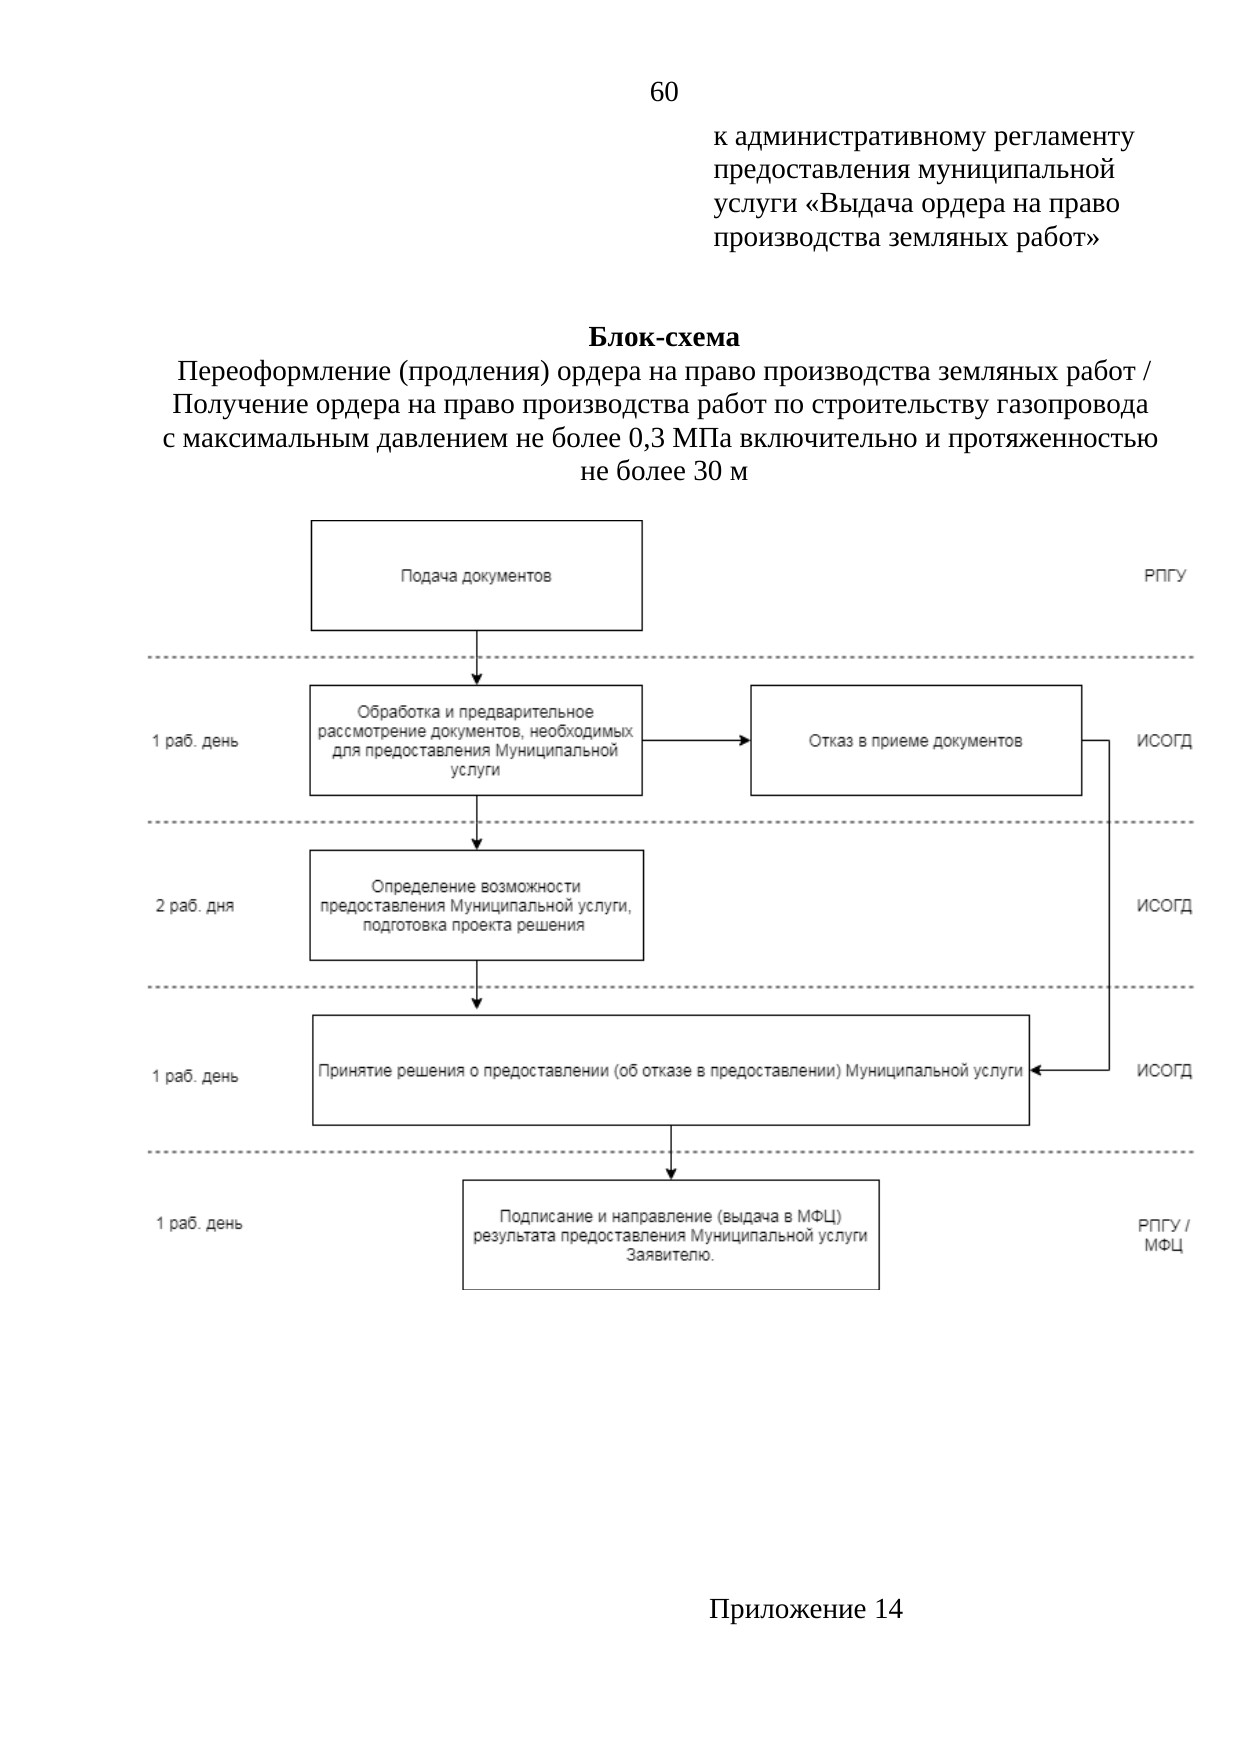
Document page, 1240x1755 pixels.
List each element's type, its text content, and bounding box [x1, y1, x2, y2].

text Приложение 14 [709, 1591, 1181, 1625]
text к административному регламенту предоставления муниципальной услуги «Выдача ордера на право производства земляных работ» [713, 118, 1181, 252]
text Блок-схема [148, 319, 1181, 353]
text Переоформление (продления) ордера на право производства земляных работ / Получение ордера на право производства работ по строительству газопровода с максимальным давлением не более 0,3 МПа включительно и протяженностью не более 30 м [148, 353, 1181, 487]
